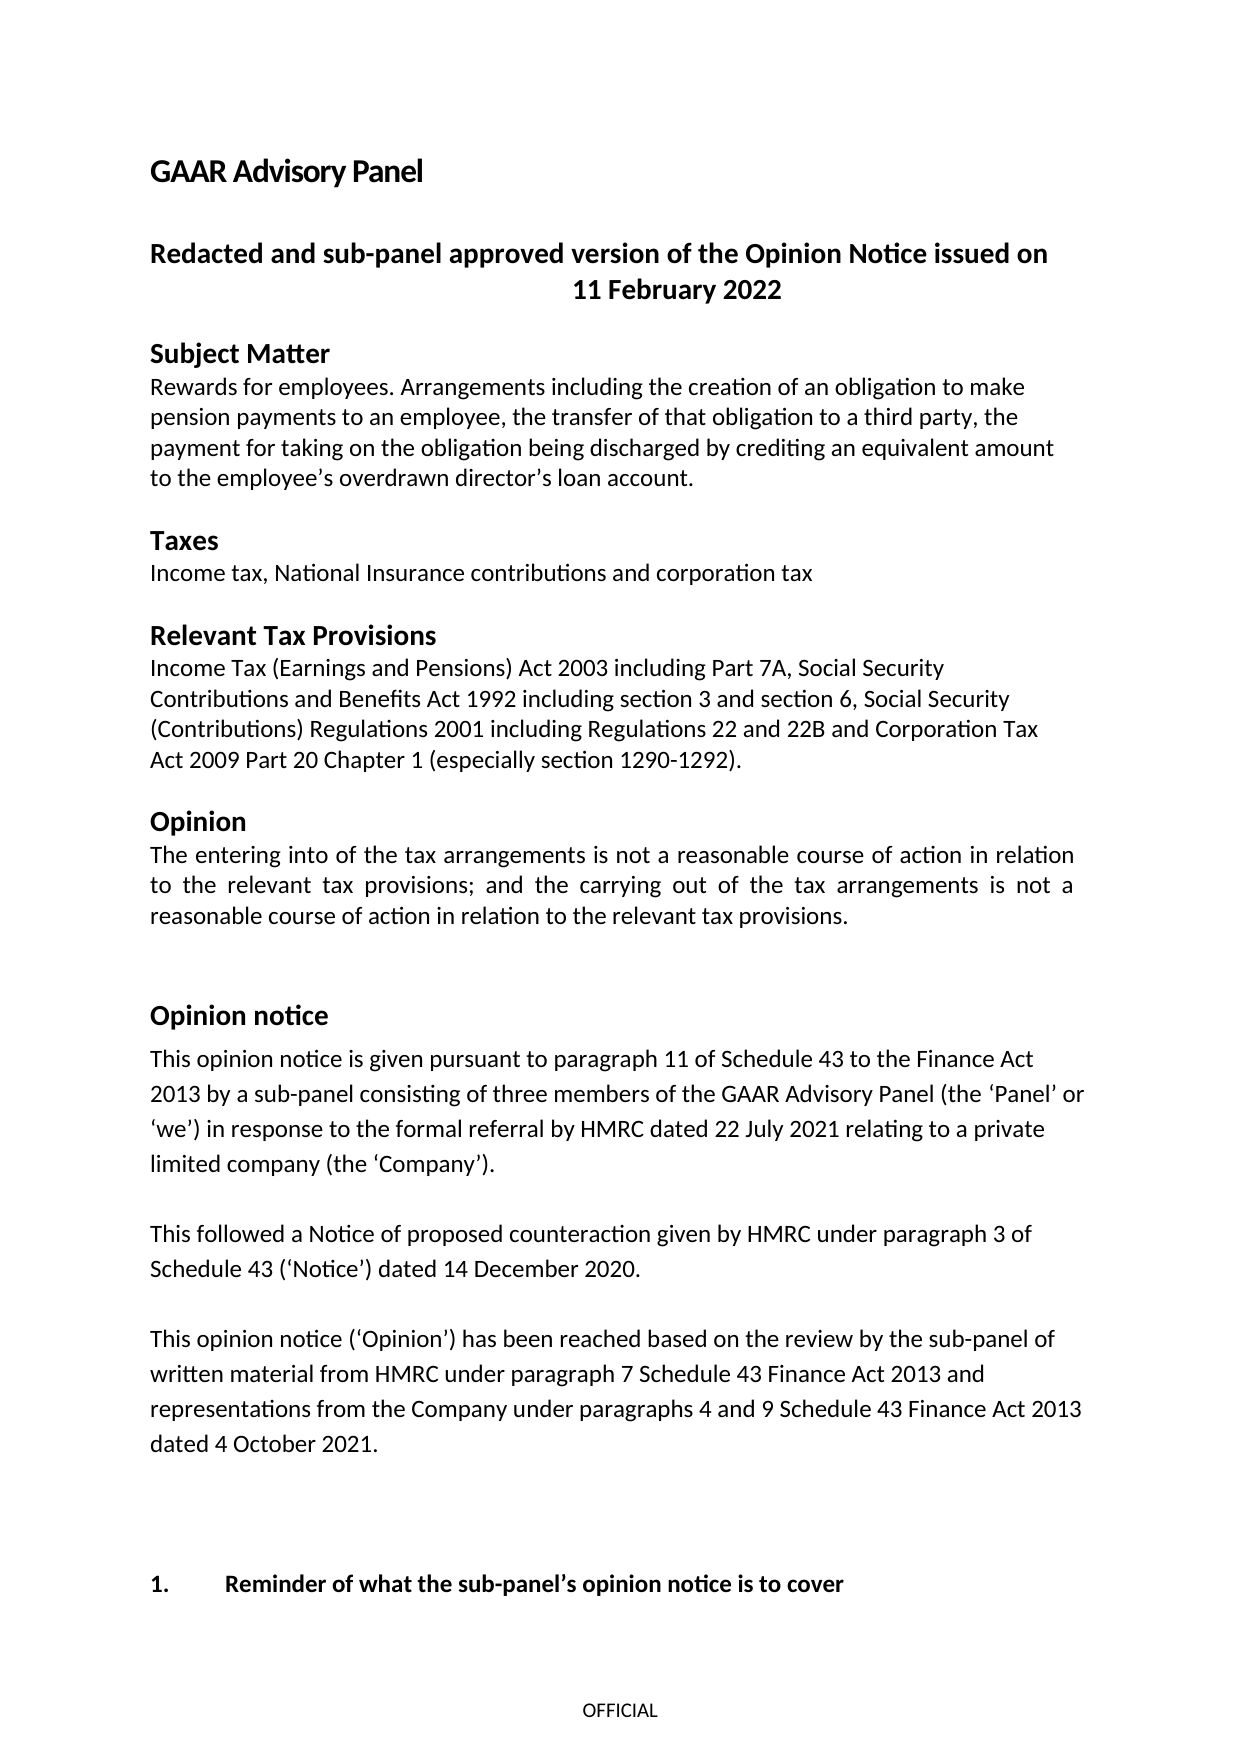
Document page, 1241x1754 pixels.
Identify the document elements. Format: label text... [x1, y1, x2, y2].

text This opinion notice (‘Opinion’) has been reached based on the review by the sub-panel of written material from HMRC under paragraph 7 Schedule 43 Finance Act 2013 and representations from the Company under paragraphs 4 and 9 Schedule 43 Finance Act 2013 dated 4 October 2021. [150, 1323, 1090, 1459]
list Reminder of what the sub-panel’s opinion notice is to cover [150, 1568, 1090, 1599]
text Redacted and sub-panel approved version of the Opinion Notice issued on 11 February 2022 [150, 235, 1079, 307]
text Income Tax (Earnings and Pensions) Act 2003 including Part 7A, Social Security Contributions and Benefits Act 1992 including section 3 and section 6, Social Security (Contributions) Regulations 2001 including Regulations 22 and 22B and Corporation Tax Act 2009 Part 20 Chapter 1 (especially section 1290-1292). [150, 652, 1078, 774]
subtitle Opinion notice [150, 997, 1090, 1033]
text The entering into of the tax arrangements is not a reasonable course of action in relation to the relevant tax provisions; and the carrying out of the tax arrangements is not a reasonable course of action in relation to the relevant tax provisions. [150, 839, 1076, 930]
text Subject Matter [150, 335, 1090, 371]
title GAAR Advisory Panel [150, 150, 1090, 191]
text Relevant Tax Provisions [150, 617, 1090, 652]
text Taxes [150, 522, 1090, 557]
text Opinion [150, 803, 1090, 839]
text This opinion notice is given pursuant to paragraph 11 of Schedule 43 to the Finance Act 2013 by a sub-panel consisting of three members of the GAAR Advisory Panel (the ‘Panel’ or ‘we’) in response to the formal referral by HMRC dated 22 July 2021 relating to a private limited company (the ‘Company’). [150, 1043, 1090, 1179]
text This followed a Notice of proposed counteraction given by HMRC under paragraph 3 of Schedule 43 (‘Notice’) dated 14 December 2020. [150, 1218, 1090, 1284]
text Income tax, National Insurance contributions and corporation tax [150, 557, 1090, 588]
text Rewards for employees. Arrangements including the creation of an obligation to make pension payments to an employee, the transfer of that obligation to a third party, the payment for taking on the obligation being discharged by crediting an equivalent amount to the employee’s overdrawn director’s loan account. [150, 371, 1067, 493]
